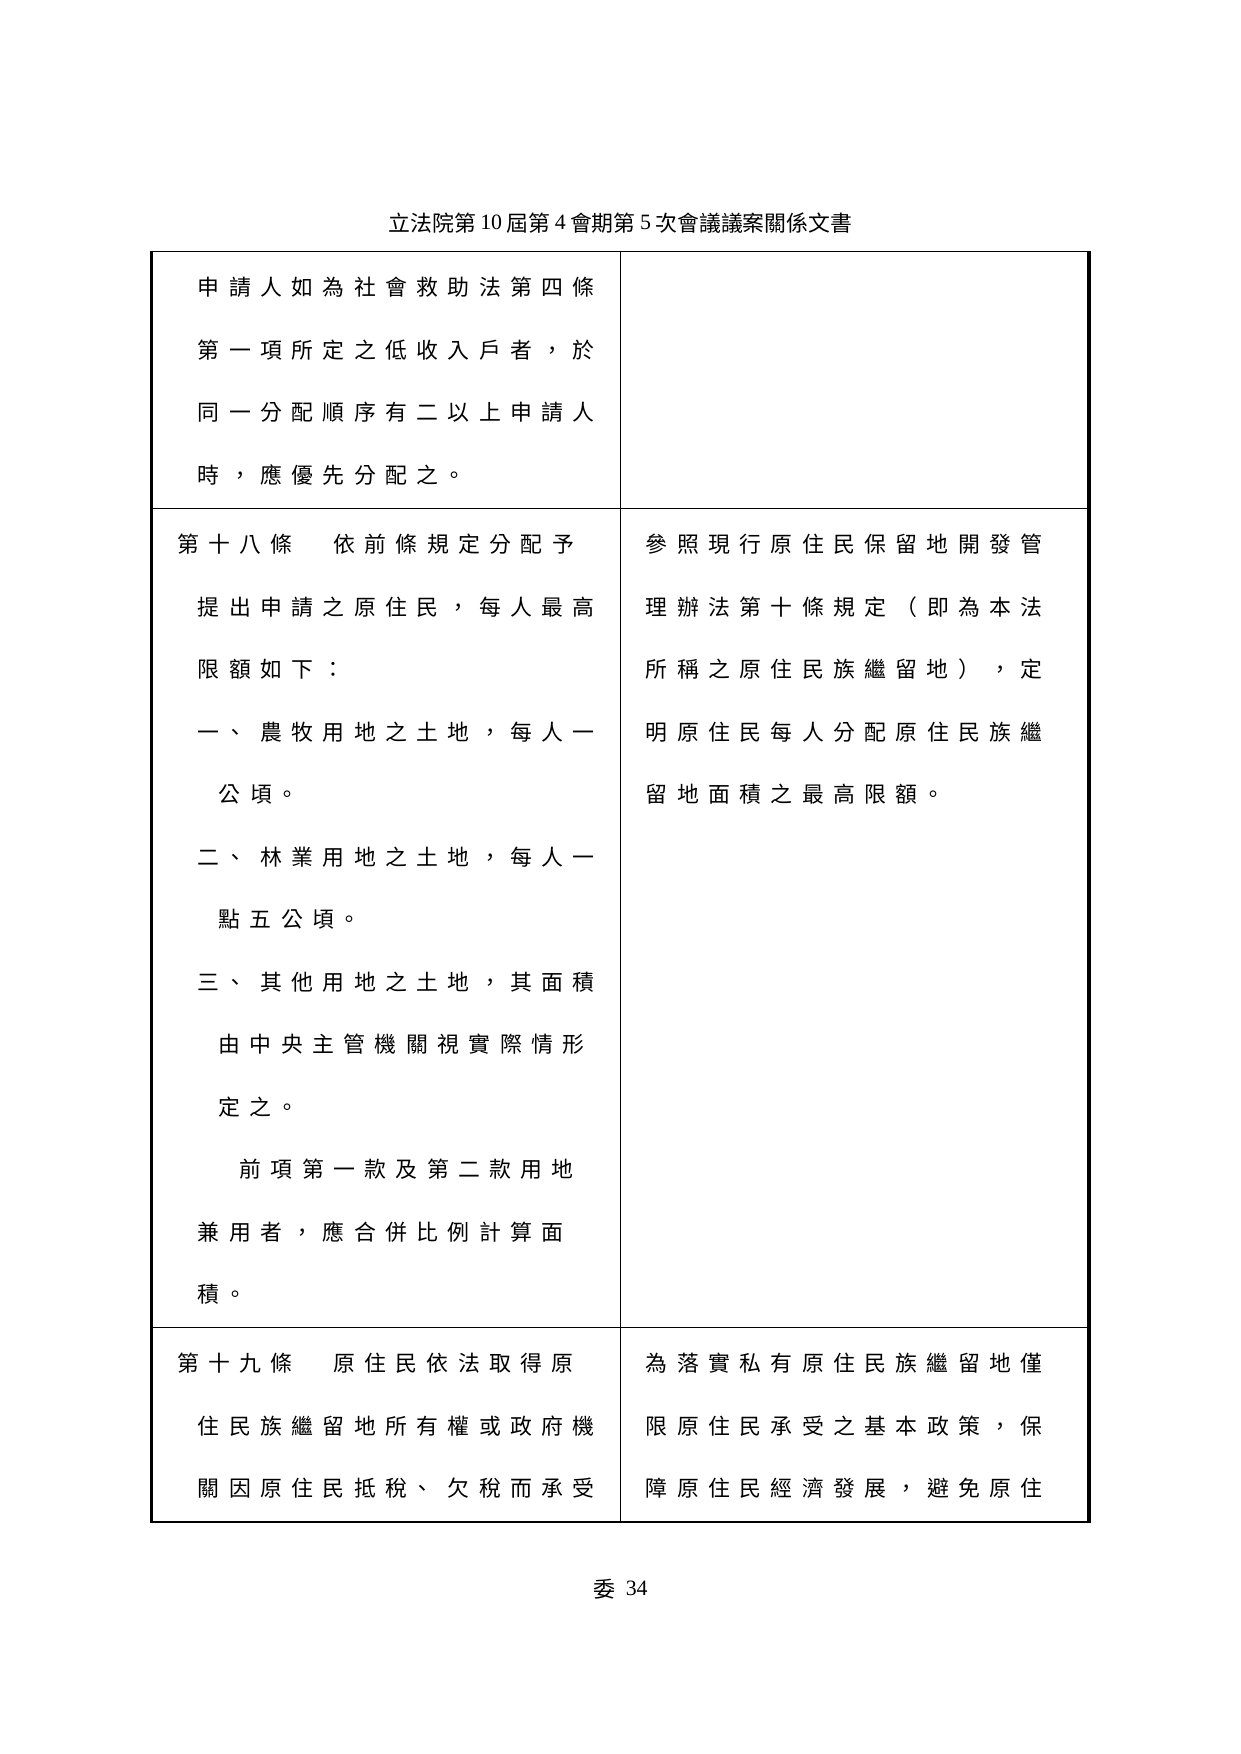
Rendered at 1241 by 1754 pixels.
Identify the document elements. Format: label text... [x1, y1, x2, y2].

table_cell 第十八條 依前條規定分配予提出申請之原住民，每人最高限額如下： 一、農牧用地之土地，每人一公頃。 二、林業用地之土地，每人一點五公頃。 三、其他用地之土地，其面積由中央主管機關視實際情形定之。 前項第一款及第二款用地兼用者，應合併比例計算面積。 [153, 509, 620, 1327]
table_cell 參照現行原住民保留地開發管理辦法第十條規定（即為本法所稱之原住民族繼留地），定明原住民每人分配原住民族繼留地面積之最高限額。 [621, 509, 1087, 1327]
table_cell 第十九條 原住民依法取得原住民族繼留地所有權或政府機關因原住民抵稅、欠稅而承受 [153, 1328, 620, 1521]
table_cell 申請人如為社會救助法第四條第一項所定之低收入戶者，於同一分配順序有二以上申請人時，應優先分配之。 [153, 252, 620, 508]
table_cell 為落實私有原住民族繼留地僅限原住民承受之基本政策，保障原住民經濟發展，避免原住 [621, 1328, 1087, 1521]
table_cell [621, 252, 1087, 508]
